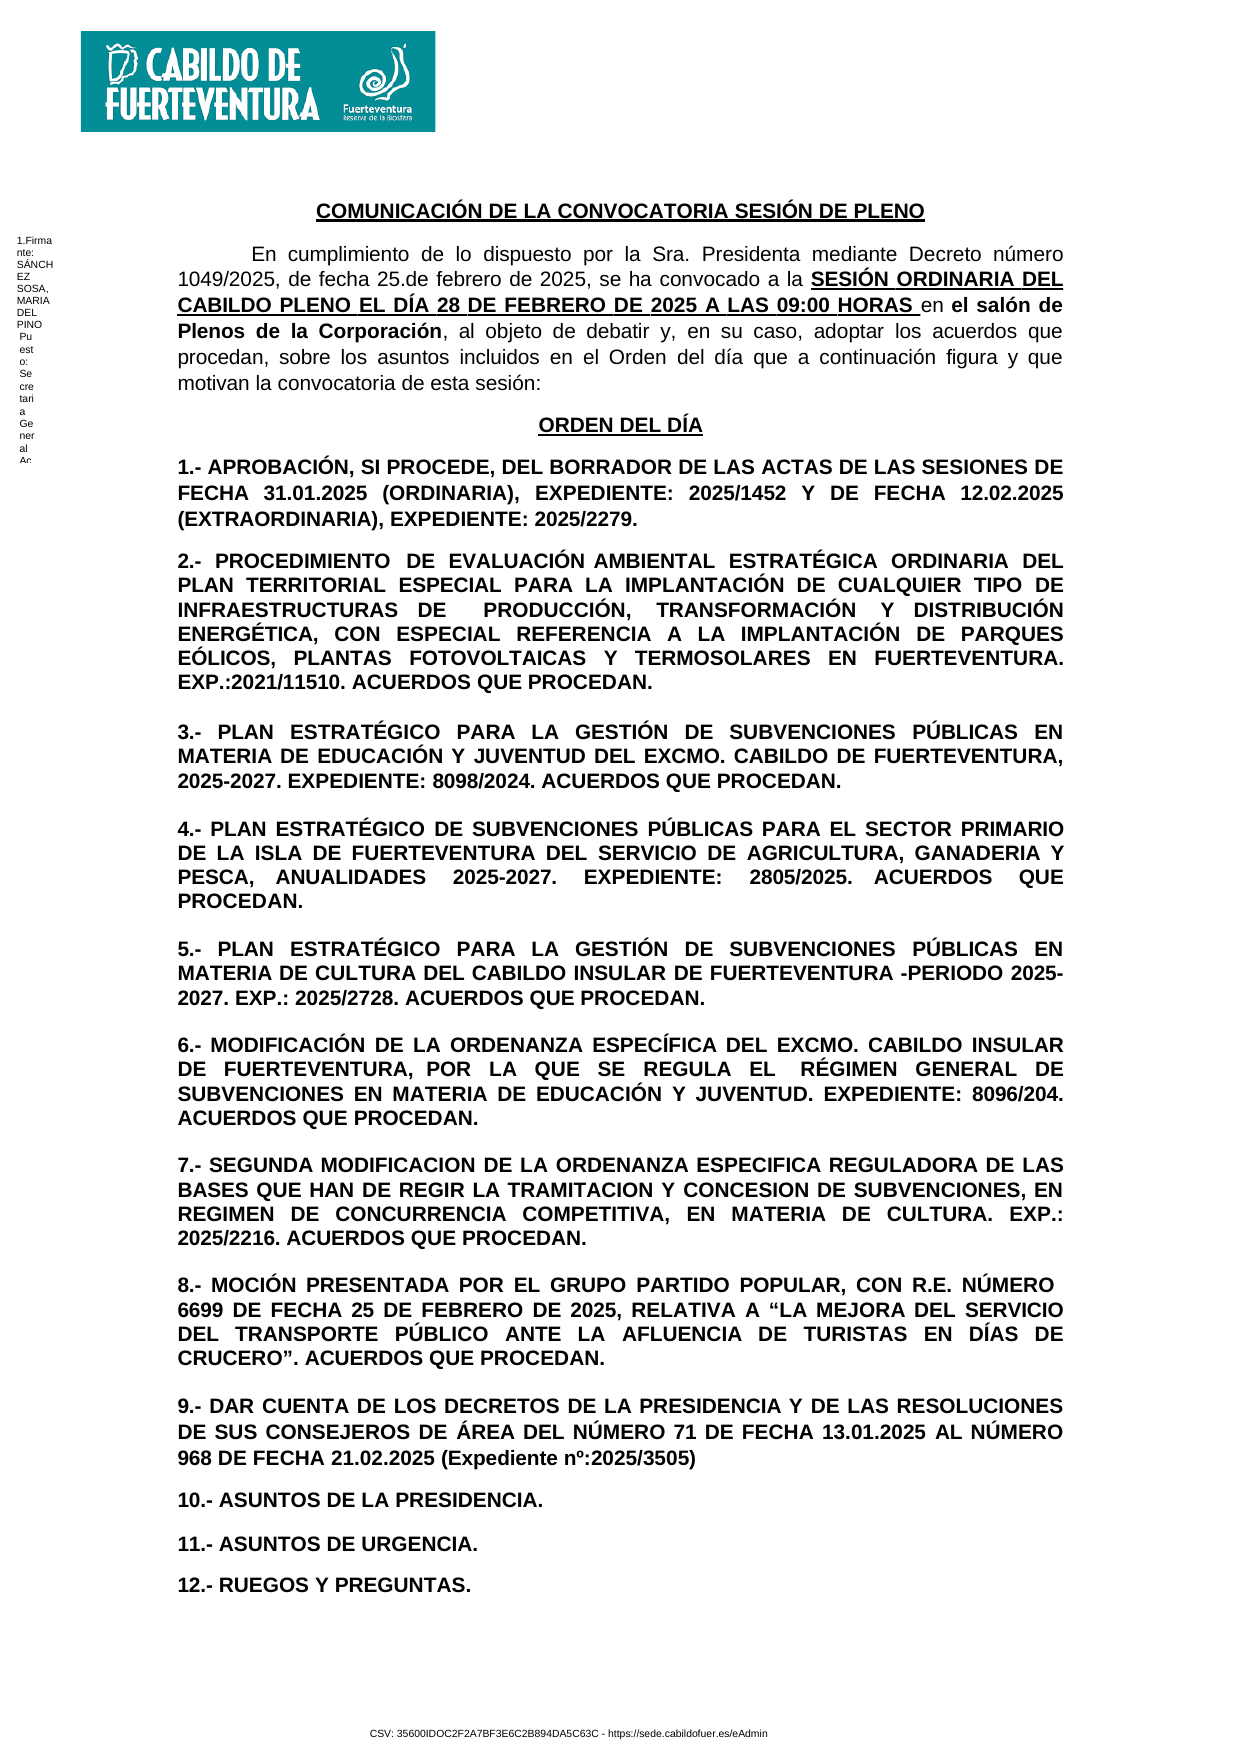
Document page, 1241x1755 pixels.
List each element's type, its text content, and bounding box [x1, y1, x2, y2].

text 2.- PROCEDIMIENTO DE EVALUACIÓN AMBIENTAL ESTRATÉGICA ORDINARIA DEL PLAN TERRITORIAL ESPECIAL PARA LA IMPLANTACIÓN DE CUALQUIER TIPO DE INFRAESTRUCTURAS DE PRODUCCIÓN, TRANSFORMACIÓN Y DISTRIBUCIÓN ENERGÉTICA, CON ESPECIAL REFERENCIA A LA IMPLANTACIÓN DE PARQUES EÓLICOS, PLANTAS FOTOVOLTAICAS Y TERMOSOLARES EN FUERTEVENTURA. EXP.:2021/11510. ACUERDOS QUE PROCEDAN. [177, 549, 1064, 694]
text 3.- PLAN ESTRATÉGICO PARA LA GESTIÓN DE SUBVENCIONES PÚBLICAS EN MATERIA DE EDUCACIÓN Y JUVENTUD DEL EXCMO. CABILDO DE FUERTEVENTURA, 2025-2027. EXPEDIENTE: 8098/2024. ACUERDOS QUE PROCEDAN. [177, 720, 1064, 792]
subtitle ORDEN DEL DÍA [334, 413, 907, 437]
text En cumplimiento de lo dispuesto por la Sra. Presidenta mediante Decreto número 1049/2025, de fecha 25.de febrero de 2025, se ha convocado a la SESIÓN ORDINARIA DEL CABILDO PLENO EL DÍA 28 DE FEBRERO DE 2025 A LAS 09:00 HORAS en el salón de Plenos de la Corporación, al objeto de debatir y, en su caso, adoptar los acuerdos que procedan, sobre los asuntos incluidos en el Orden del día que a continuación figura y que motivan la convocatoria de esta sesión: [177, 241, 1064, 394]
text 7.- SEGUNDA MODIFICACION DE LA ORDENANZA ESPECIFICA REGULADORA DE LAS BASES QUE HAN DE REGIR LA TRAMITACION Y CONCESION DE SUBVENCIONES, EN REGIMEN DE CONCURRENCIA COMPETITIVA, EN MATERIA DE CULTURA. EXP.: 2025/2216. ACUERDOS QUE PROCEDAN. [177, 1153, 1064, 1250]
text 6699 DE FECHA 25 DE FEBRERO DE 2025, RELATIVA A “LA MEJORA DEL SERVICIO DEL TRANSPORTE PÚBLICO ANTE LA AFLUENCIA DE TURISTAS EN DÍAS DE CRUCERO”. ACUERDOS QUE PROCEDAN. [177, 1298, 1064, 1370]
text 6.- MODIFICACIÓN DE LA ORDENANZA ESPECÍFICA DEL EXCMO. CABILDO INSULAR DE FUERTEVENTURA, POR LA QUE SE REGULA EL RÉGIMEN GENERAL DE SUBVENCIONES EN MATERIA DE EDUCACIÓN Y JUVENTUD. EXPEDIENTE: 8096/204. ACUERDOS QUE PROCEDAN. [177, 1033, 1064, 1129]
text 10.- ASUNTOS DE LA PRESIDENCIA. [177, 1488, 1241, 1512]
text 5.- PLAN ESTRATÉGICO PARA LA GESTIÓN DE SUBVENCIONES PÚBLICAS EN MATERIA DE CULTURA DEL CABILDO INSULAR DE FUERTEVENTURA -PERIODO 2025- 2027. EXP.: 2025/2728. ACUERDOS QUE PROCEDAN. [177, 937, 1064, 1009]
text 4.- PLAN ESTRATÉGICO DE SUBVENCIONES PÚBLICAS PARA EL SECTOR PRIMARIO DE LA ISLA DE FUERTEVENTURA DEL SERVICIO DE AGRICULTURA, GANADERIA Y PESCA, ANUALIDADES 2025-2027. EXPEDIENTE: 2805/2025. ACUERDOS QUE PROCEDAN. [177, 816, 1064, 913]
text Puesto: Secretaria General Acctal. del Pleno Fecha Firma: 25/02/2025 13:17:11 [19, 331, 37, 463]
text 9.- DAR CUENTA DE LOS DECRETOS DE LA PRESIDENCIA Y DE LAS RESOLUCIONES DE SUS CONSEJEROS DE ÁREA DEL NÚMERO 71 DE FECHA 13.01.2025 AL NÚMERO 968 DE FECHA 21.02.2025 (Expediente nº:2025/3505) [177, 1394, 1064, 1469]
text 1.Firmante: SÁNCHEZ SOSA,MARIA DEL PINO [17, 234, 54, 330]
text 12.- RUEGOS Y PREGUNTAS. [177, 1573, 1241, 1597]
text 8.- MOCIÓN PRESENTADA POR EL GRUPO PARTIDO POPULAR, CON R.E. NÚMERO [177, 1274, 1241, 1298]
subtitle COMUNICACIÓN DE LA CONVOCATORIA SESIÓN DE PLENO [316, 198, 1241, 222]
text 11.- ASUNTOS DE URGENCIA. [177, 1531, 1241, 1555]
text 1.- APROBACIÓN, SI PROCEDE, DEL BORRADOR DE LAS ACTAS DE LAS SESIONES DE FECHA 31.01.2025 (ORDINARIA), EXPEDIENTE: 2025/1452 Y DE FECHA 12.02.2025 (EXTRAORDINARIA), EXPEDIENTE: 2025/2279. [177, 455, 1064, 531]
